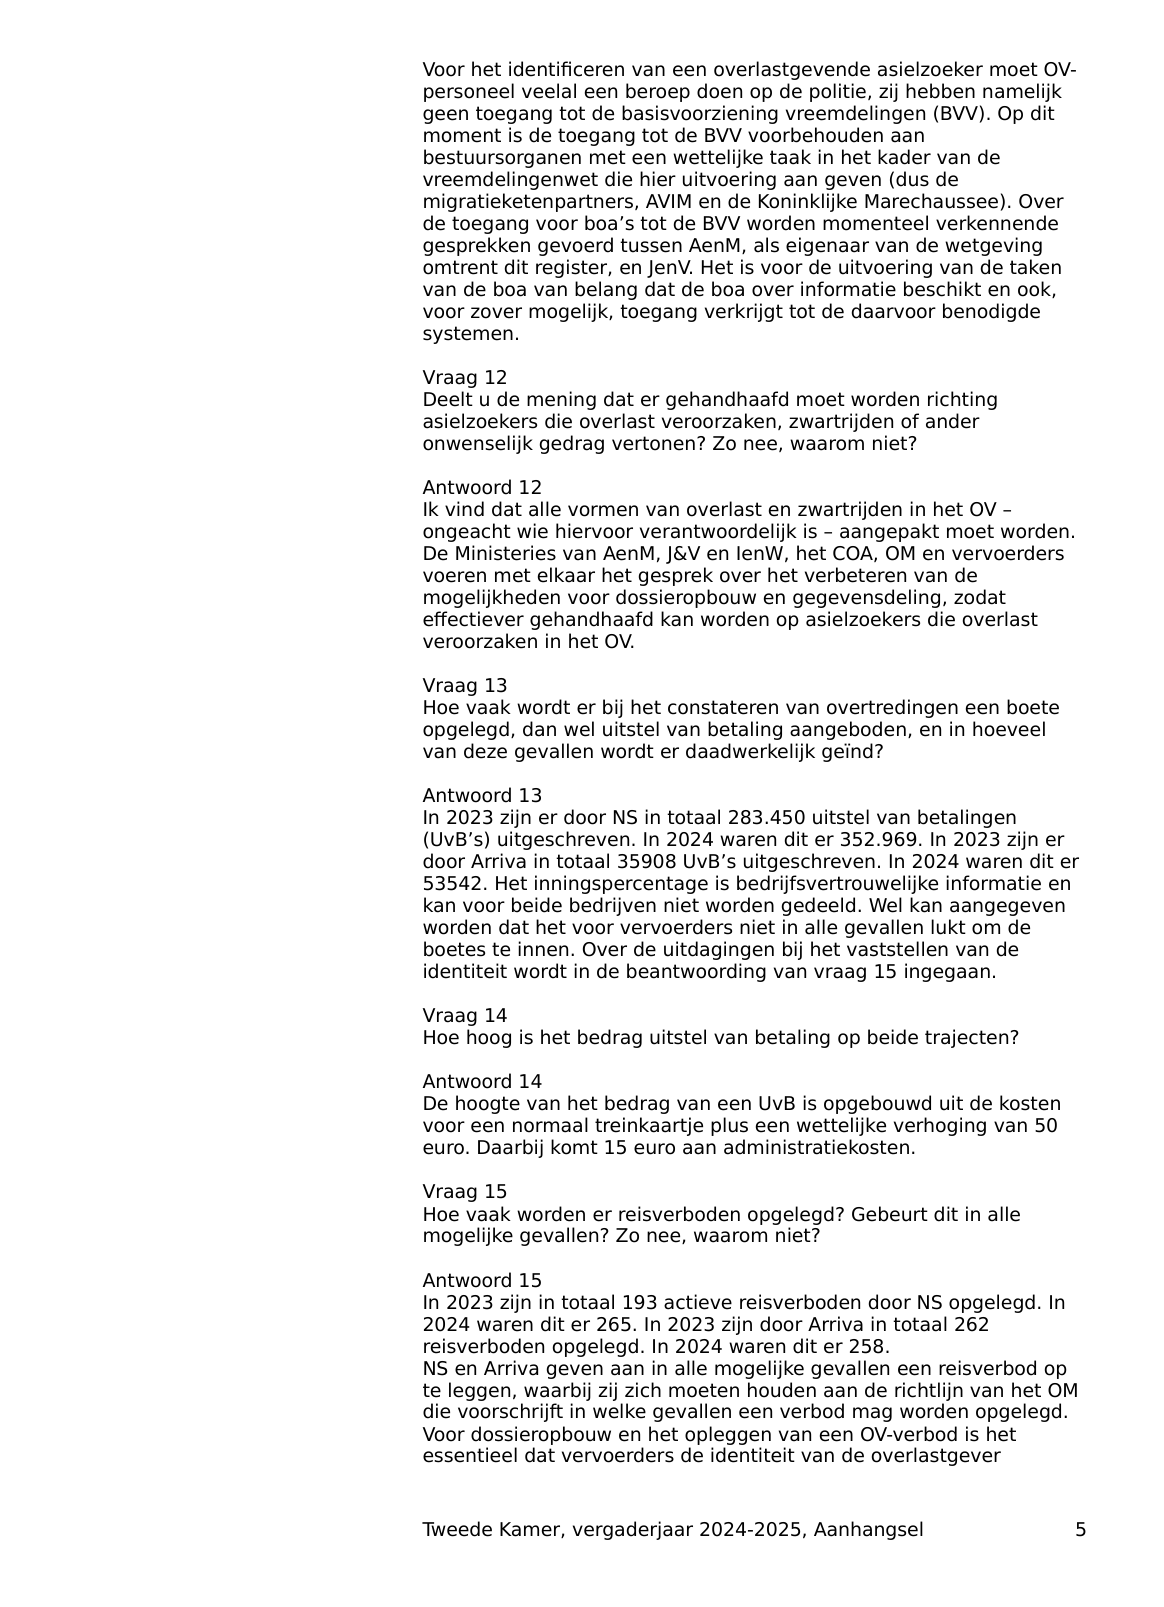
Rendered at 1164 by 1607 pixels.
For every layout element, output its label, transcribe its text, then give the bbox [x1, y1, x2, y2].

text Vraag 13 [422, 675, 1087, 697]
text Antwoord 15 [422, 1269, 1087, 1292]
text Voor het identificeren van een overlastgevende asielzoeker moet OV-personeel veelal een beroep doen op de politie, zij hebben namelijk geen toegang tot de basisvoorziening vreemdelingen (BVV). Op dit moment is de toegang tot de BVV voorbehouden aan bestuursorganen met een wettelijke taak in het kader van de vreemdelingenwet die hier uitvoering aan geven (dus de migratieketenpartners, AVIM en de Koninklijke Marechaussee). Over de toegang voor boa’s tot de BVV worden momenteel verkennende gesprekken gevoerd tussen AenM, als eigenaar van de wetgeving omtrent dit register, en JenV. Het is voor de uitvoering van de taken van de boa van belang dat de boa over informatie beschikt en ook, voor zover mogelijk, toegang verkrijgt tot de daarvoor benodigde systemen. [422, 59, 1087, 345]
text In 2023 zijn er door NS in totaal 283.450 uitstel van betalingen (UvB’s) uitgeschreven. In 2024 waren dit er 352.969. In 2023 zijn er door Arriva in totaal 35908 UvB’s uitgeschreven. In 2024 waren dit er 53542. Het inningspercentage is bedrijfsvertrouwelijke informatie en kan voor beide bedrijven niet worden gedeeld. Wel kan aangegeven worden dat het voor vervoerders niet in alle gevallen lukt om de boetes te innen. Over de uitdagingen bij het vaststellen van de identiteit wordt in de beantwoording van vraag 15 ingegaan. [422, 807, 1087, 983]
text Hoe vaak worden er reisverboden opgelegd? Gebeurt dit in alle mogelijke gevallen? Zo nee, waarom niet? [422, 1203, 1087, 1247]
text Antwoord 12 [422, 477, 1087, 499]
text Ik vind dat alle vormen van overlast en zwartrijden in het OV – ongeacht wie hiervoor verantwoordelijk is – aangepakt moet worden. De Ministeries van AenM, J&V en IenW, het COA, OM en vervoerders voeren met elkaar het gesprek over het verbeteren van de mogelijkheden voor dossieropbouw en gegevensdeling, zodat effectiever gehandhaafd kan worden op asielzoekers die overlast veroorzaken in het OV. [422, 499, 1087, 653]
text Antwoord 13 [422, 785, 1087, 807]
text Hoe vaak wordt er bij het constateren van overtredingen een boete opgelegd, dan wel uitstel van betaling aangeboden, en in hoeveel van deze gevallen wordt er daadwerkelijk geïnd? [422, 697, 1087, 763]
text Vraag 12 [422, 367, 1087, 389]
text NS en Arriva geven aan in alle mogelijke gevallen een reisverbod op te leggen, waarbij zij zich moeten houden aan de richtlijn van het OM die voorschrijft in welke gevallen een verbod mag worden opgelegd. Voor dossieropbouw en het opleggen van een OV-verbod is het essentieel dat vervoerders de identiteit van de overlastgever [422, 1357, 1087, 1467]
text Vraag 15 [422, 1181, 1087, 1203]
text Antwoord 14 [422, 1071, 1087, 1093]
text Deelt u de mening dat er gehandhaafd moet worden richting asielzoekers die overlast veroorzaken, zwartrijden of ander onwenselijk gedrag vertonen? Zo nee, waarom niet? [422, 389, 1087, 455]
text De hoogte van het bedrag van een UvB is opgebouwd uit de kosten voor een normaal treinkaartje plus een wettelijke verhoging van 50 euro. Daarbij komt 15 euro aan administratiekosten. [422, 1093, 1087, 1159]
text In 2023 zijn in totaal 193 actieve reisverboden door NS opgelegd. In 2024 waren dit er 265. In 2023 zijn door Arriva in totaal 262 reisverboden opgelegd. In 2024 waren dit er 258. [422, 1292, 1087, 1357]
text Hoe hoog is het bedrag uitstel van betaling op beide trajecten? [422, 1027, 1087, 1049]
text Vraag 14 [422, 1005, 1087, 1027]
